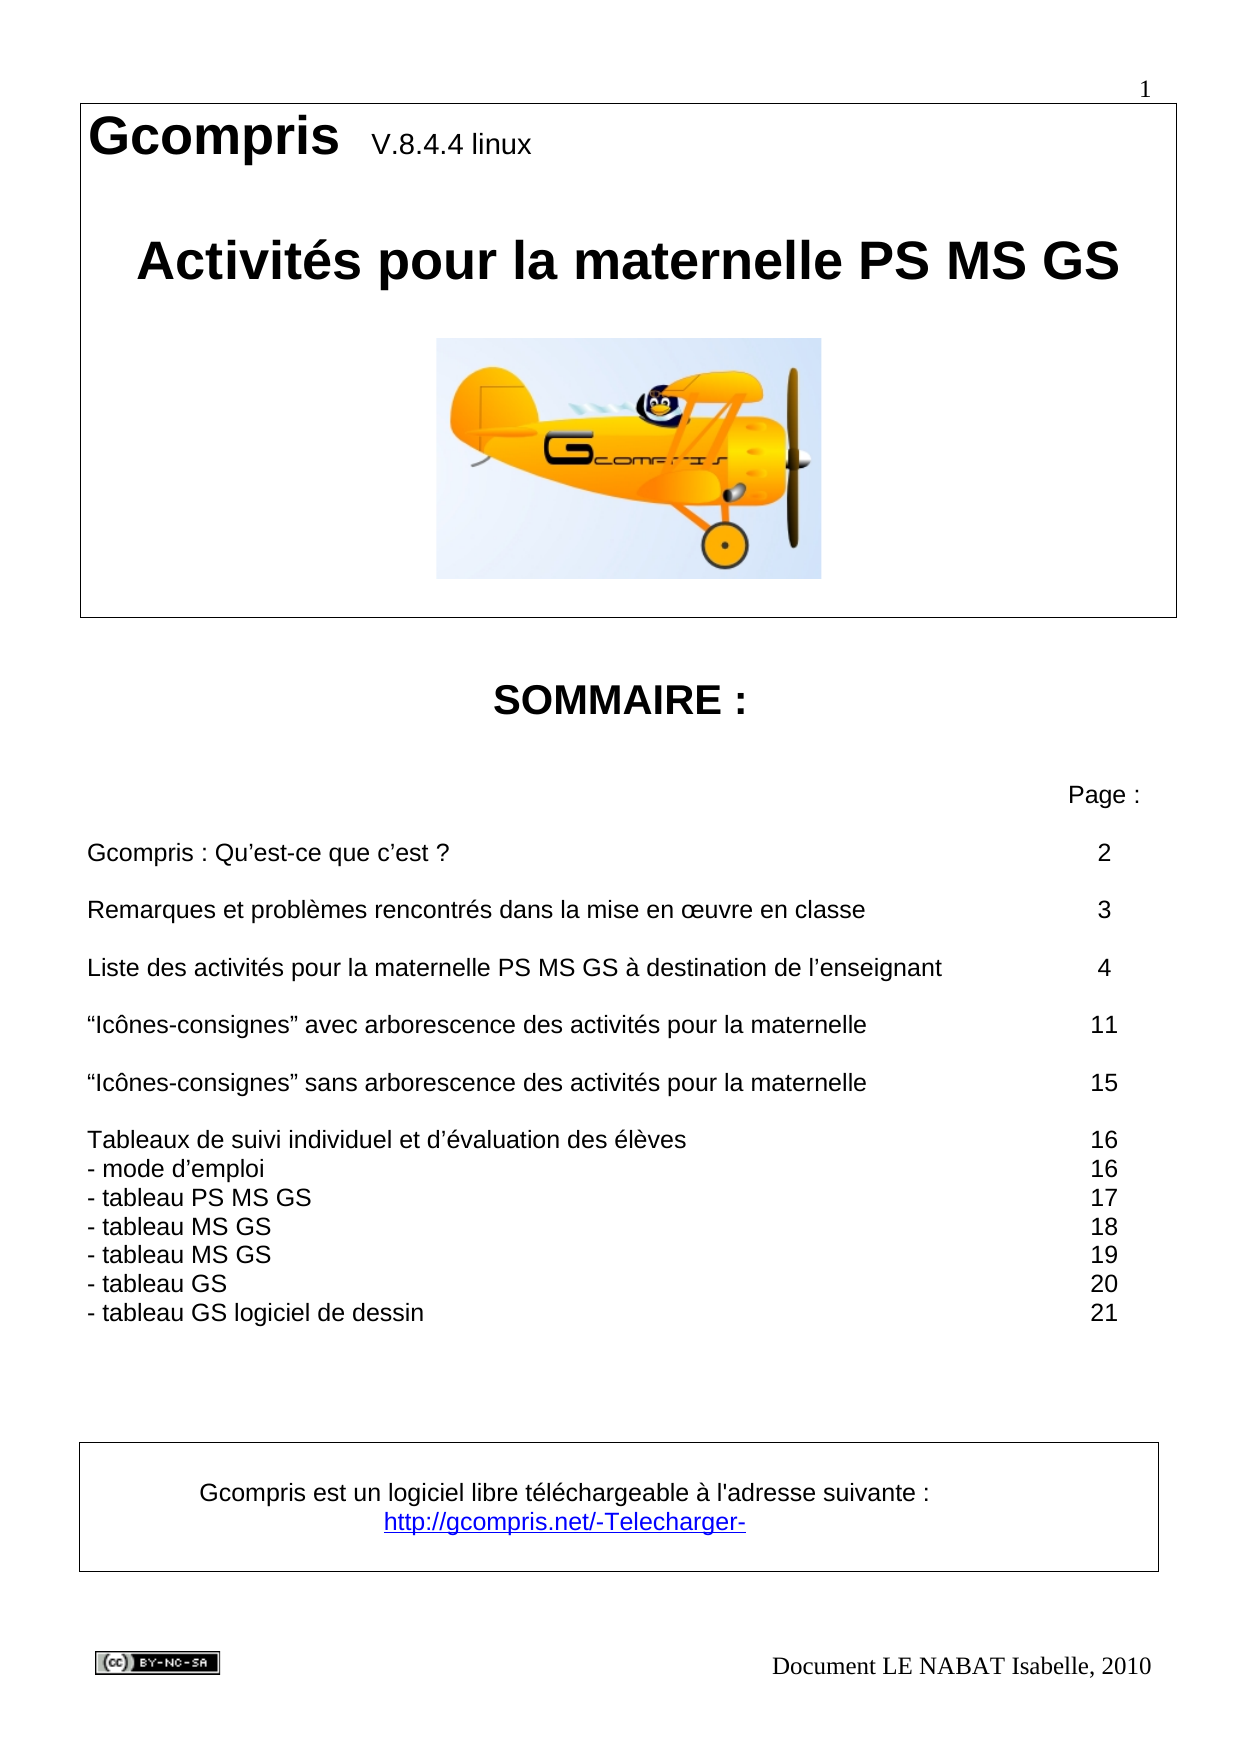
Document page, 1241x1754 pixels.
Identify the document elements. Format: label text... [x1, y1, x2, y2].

table_cell [1050, 924, 1158, 953]
table_cell Gcompris est un logiciel libre téléchargeable à l'adresse suivante : http://gcompris.net/-Telecharger- [80, 1443, 1050, 1571]
picture [436, 338, 822, 579]
table_cell [1050, 867, 1158, 896]
table_cell - tableau GS [80, 1269, 1050, 1298]
table_cell [1050, 1443, 1158, 1571]
table_cell “Icônes-consignes” sans arborescence des activités pour la maternelle [80, 1068, 1050, 1097]
table_cell [80, 1039, 1050, 1068]
table_header Gcompris V.8.4.4 linux Activités pour la maternelle PS MS GS [81, 104, 1176, 617]
table_cell 21 [1050, 1298, 1158, 1327]
table_cell Gcompris : Qu’est-ce que c’est ? [80, 838, 1050, 867]
table_cell - mode d’emploi [80, 1154, 1050, 1183]
table_cell [1050, 1039, 1158, 1068]
table_cell [80, 1097, 1050, 1126]
table_cell 15 [1050, 1068, 1158, 1097]
table_cell [80, 1572, 1050, 1600]
table_cell Remarques et problèmes rencontrés dans la mise en œuvre en classe [80, 896, 1050, 924]
table_cell 16 [1050, 1154, 1158, 1183]
table_cell [1050, 1097, 1158, 1126]
table_cell [80, 1327, 1050, 1442]
table_cell [1050, 1327, 1158, 1442]
table_cell - tableau PS MS GS [80, 1183, 1050, 1212]
table_cell 16 [1050, 1126, 1158, 1154]
table_cell - tableau MS GS [80, 1212, 1050, 1241]
text SOMMAIRE : [89, 675, 1152, 723]
table_cell Liste des activités pour la maternelle PS MS GS à destination de l’enseignant [80, 953, 1050, 982]
table_cell 2 [1050, 838, 1158, 867]
table_cell 19 [1050, 1241, 1158, 1269]
table_cell - tableau GS logiciel de dessin [80, 1298, 1050, 1327]
table_cell [1050, 1572, 1158, 1600]
table_cell [80, 982, 1050, 1011]
table_cell “Icônes-consignes” avec arborescence des activités pour la maternelle [80, 1011, 1050, 1039]
table_header Page : [1050, 781, 1158, 809]
table_cell 18 [1050, 1212, 1158, 1241]
table_header [80, 781, 1050, 809]
table_cell 20 [1050, 1269, 1158, 1298]
table_cell Tableaux de suivi individuel et d’évaluation des élèves [80, 1126, 1050, 1154]
table_cell [1050, 809, 1158, 838]
table_cell [80, 809, 1050, 838]
table_cell [80, 924, 1050, 953]
picture [95, 1651, 221, 1675]
table_cell 17 [1050, 1183, 1158, 1212]
table_cell 3 [1050, 896, 1158, 924]
table_cell 4 [1050, 953, 1158, 982]
table_cell - tableau MS GS [80, 1241, 1050, 1269]
table_cell 11 [1050, 1011, 1158, 1039]
table_cell [80, 867, 1050, 896]
table_cell [1050, 982, 1158, 1011]
